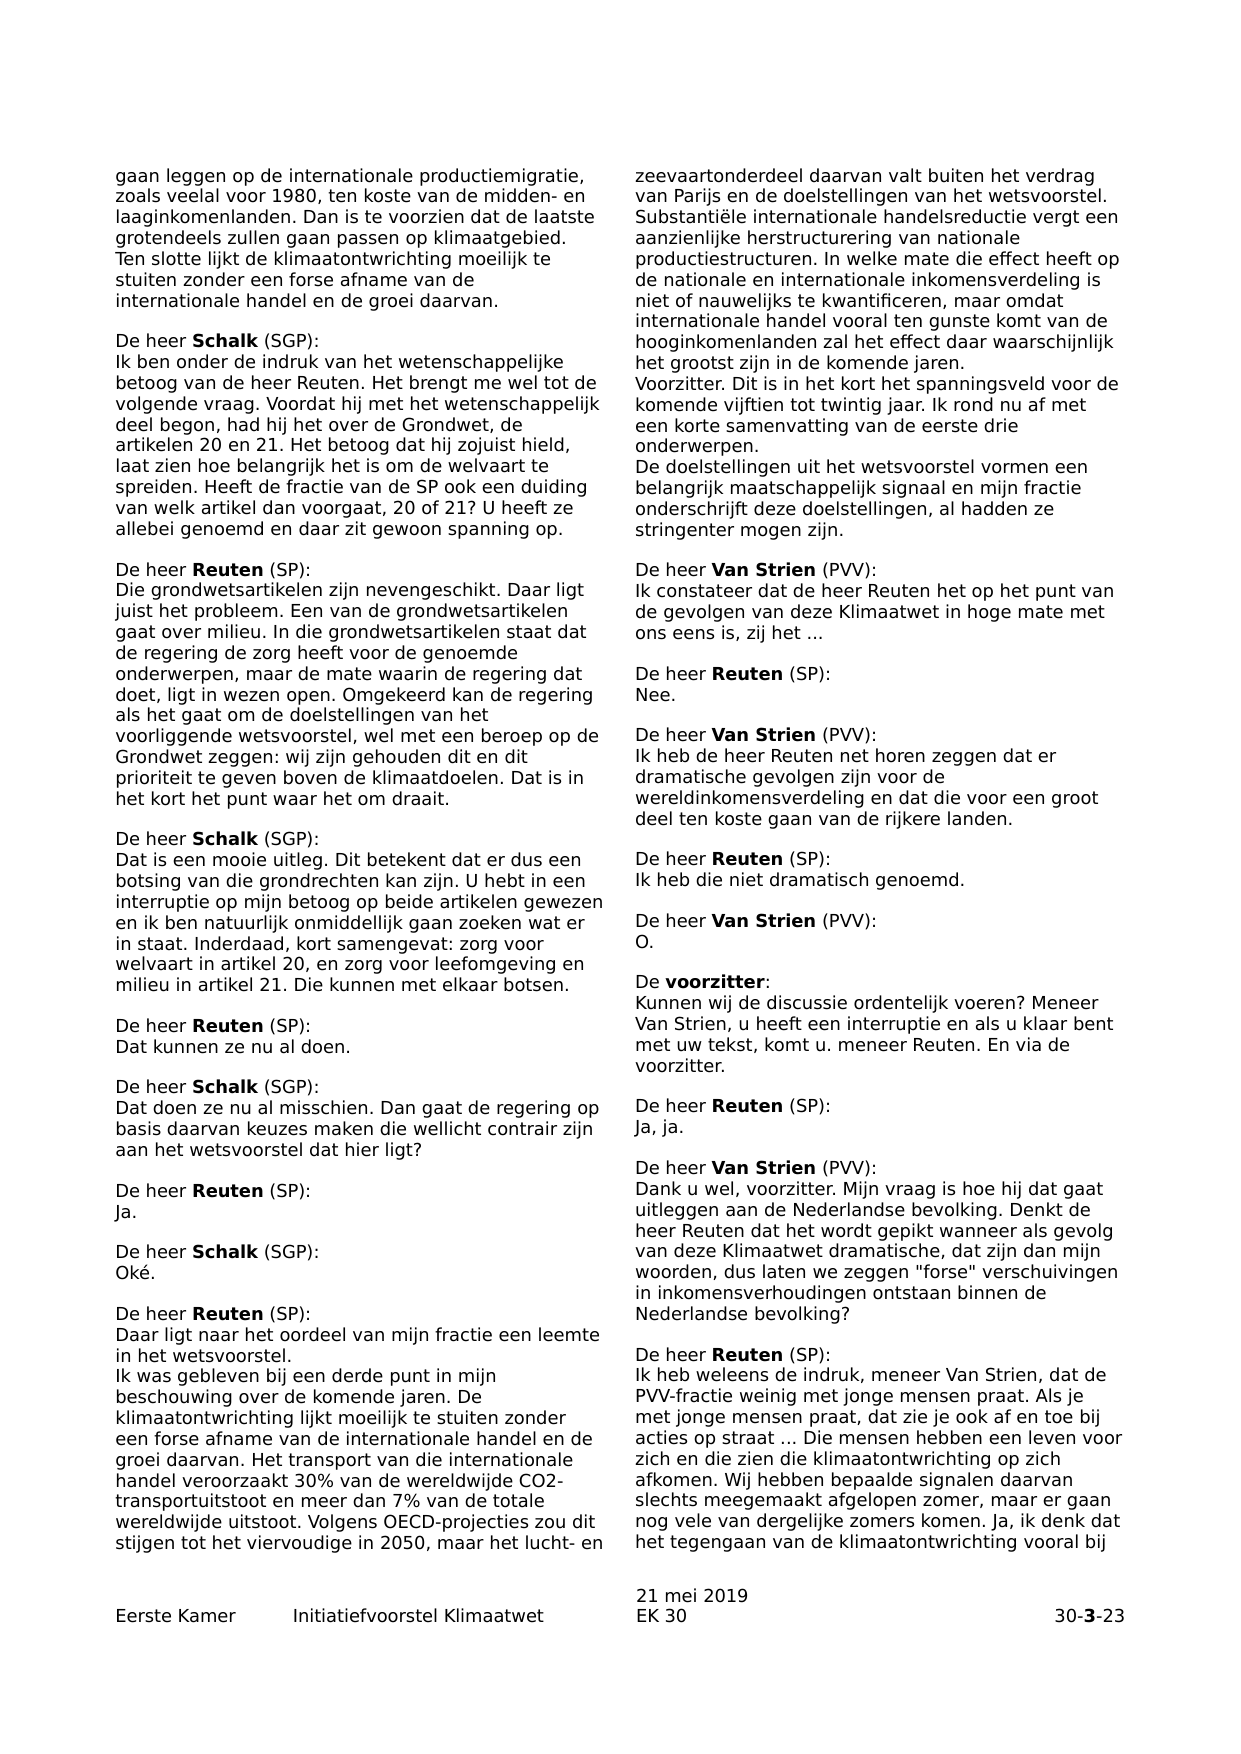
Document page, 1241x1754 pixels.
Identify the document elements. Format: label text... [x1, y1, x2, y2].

text De heer Reuten (SP): [635, 1096, 1125, 1117]
text zeevaartonderdeel daarvan valt buiten het verdrag van Parijs en de doelstellingen van het wetsvoorstel. Substantiële internationale handelsreductie vergt een aanzienlijke herstructurering van nationale productiestructuren. In welke mate die effect heeft op de nationale en internationale inkomensverdeling is niet of nauwelijks te kwantificeren, maar omdat internationale handel vooral ten gunste komt van de hooginkomenlanden zal het effect daar waarschijnlijk het grootst zijn in de komende jaren. [635, 165, 1125, 374]
text De heer Reuten (SP): [635, 1344, 1125, 1365]
text Oké. [115, 1263, 605, 1284]
text De heer Reuten (SP): [115, 1181, 605, 1201]
text De heer Schalk (SGP): [115, 1077, 605, 1098]
text De voorzitter: [635, 972, 1125, 993]
text De heer Van Strien (PVV): [635, 1158, 1125, 1179]
text Kunnen wij de discussie ordentelijk voeren? Meneer Van Strien, u heeft een interruptie en als u klaar bent met uw tekst, komt u. meneer Reuten. En via de voorzitter. [635, 993, 1125, 1076]
text De heer Reuten (SP): [115, 559, 605, 580]
text De heer Reuten (SP): [115, 1304, 605, 1324]
text Ik heb die niet dramatisch genoemd. [635, 870, 1125, 891]
text De heer Reuten (SP): [115, 1016, 605, 1037]
text Dat kunnen ze nu al doen. [115, 1037, 605, 1057]
text De heer Reuten (SP): [635, 849, 1125, 870]
text Ik was gebleven bij een derde punt in mijn beschouwing over de komende jaren. De klimaatontwrichting lijkt moeilijk te stuiten zonder een forse afname van de internationale handel en de groei daarvan. Het transport van die internationale handel veroorzaakt 30% van de wereldwijde CO2-transportuitstoot en meer dan 7% van de totale wereldwijde uitstoot. Volgens OECD-projecties zou dit stijgen tot het viervoudige in 2050, maar het lucht- en [115, 1366, 605, 1554]
text De heer Reuten (SP): [635, 663, 1125, 684]
text Daar ligt naar het oordeel van mijn fractie een leemte in het wetsvoorstel. [115, 1324, 605, 1366]
text Ja. [115, 1201, 605, 1222]
text Dat doen ze nu al misschien. Dan gaat de regering op basis daarvan keuzes maken die wellicht contrair zijn aan het wetsvoorstel dat hier ligt? [115, 1098, 605, 1161]
text Voorzitter. Dit is in het kort het spanningsveld voor de komende vijftien tot twintig jaar. Ik rond nu af met een korte samenvatting van de eerste drie onderwerpen. [635, 374, 1125, 457]
text Ik heb weleens de indruk, meneer Van Strien, dat de PVV-fractie weinig met jonge mensen praat. Als je met jonge mensen praat, dat zie je ook af en toe bij acties op straat ... Die mensen hebben een leven voor zich en die zien die klimaatontwrichting op zich afkomen. Wij hebben bepaalde signalen daarvan slechts meegemaakt afgelopen zomer, maar er gaan nog vele van dergelijke zomers komen. Ja, ik denk dat het tegengaan van de klimaatontwrichting vooral bij [635, 1365, 1125, 1553]
text Nee. [635, 684, 1125, 705]
text De heer Van Strien (PVV): [635, 911, 1125, 931]
text De heer Schalk (SGP): [115, 1242, 605, 1263]
text Ik constateer dat de heer Reuten het op het punt van de gevolgen van deze Klimaatwet in hoge mate met ons eens is, zij het ... [635, 581, 1125, 643]
text De heer Schalk (SGP): [115, 829, 605, 850]
text Ten slotte lijkt de klimaatontwrichting moeilijk te stuiten zonder een forse afname van de internationale handel en de groei daarvan. [115, 249, 605, 311]
text De heer Van Strien (PVV): [635, 725, 1125, 746]
text O. [635, 931, 1125, 952]
text De heer Schalk (SGP): [115, 331, 605, 352]
text Ik heb de heer Reuten net horen zeggen dat er dramatische gevolgen zijn voor de wereldinkomensverdeling en dat die voor een groot deel ten koste gaan van de rijkere landen. [635, 746, 1125, 829]
text De doelstellingen uit het wetsvoorstel vormen een belangrijk maatschappelijk signaal en mijn fractie onderschrijft deze doelstellingen, al hadden ze stringenter mogen zijn. [635, 457, 1125, 540]
text Ja, ja. [635, 1117, 1125, 1138]
text Dank u wel, voorzitter. Mijn vraag is hoe hij dat gaat uitleggen aan de Nederlandse bevolking. Denkt de heer Reuten dat het wordt gepikt wanneer als gevolg van deze Klimaatwet dramatische, dat zijn dan mijn woorden, dus laten we zeggen "forse" verschuivingen in inkomensverhoudingen ontstaan binnen de Nederlandse bevolking? [635, 1179, 1125, 1324]
text Dat is een mooie uitleg. Dit betekent dat er dus een botsing van die grondrechten kan zijn. U hebt in een interruptie op mijn betoog op beide artikelen gewezen en ik ben natuurlijk onmiddellijk gaan zoeken wat er in staat. Inderdaad, kort samengevat: zorg voor welvaart in artikel 20, en zorg voor leefomgeving en milieu in artikel 21. Die kunnen met elkaar botsen. [115, 850, 605, 996]
text gaan leggen op de internationale productiemigratie, zoals veelal voor 1980, ten koste van de midden- en laaginkomenlanden. Dan is te voorzien dat de laatste grotendeels zullen gaan passen op klimaatgebied. [115, 165, 605, 249]
text De heer Van Strien (PVV): [635, 560, 1125, 581]
text Ik ben onder de indruk van het wetenschappelijke betoog van de heer Reuten. Het brengt me wel tot de volgende vraag. Voordat hij met het wetenschappelijk deel begon, had hij het over de Grondwet, de artikelen 20 en 21. Het betoog dat hij zojuist hield, laat zien hoe belangrijk het is om de welvaart te spreiden. Heeft de fractie van de SP ook een duiding van welk artikel dan voorgaat, 20 of 21? U heeft ze allebei genoemd en daar zit gewoon spanning op. [115, 352, 605, 539]
text Die grondwetsartikelen zijn nevengeschikt. Daar ligt juist het probleem. Een van de grondwetsartikelen gaat over milieu. In die grondwetsartikelen staat dat de regering de zorg heeft voor de genoemde onderwerpen, maar de mate waarin de regering dat doet, ligt in wezen open. Omgekeerd kan de regering als het gaat om de doelstellingen van het voorliggende wetsvoorstel, wel met een beroep op de Grondwet zeggen: wij zijn gehouden dit en dit prioriteit te geven boven de klimaatdoelen. Dat is in het kort het punt waar het om draait. [115, 580, 605, 809]
